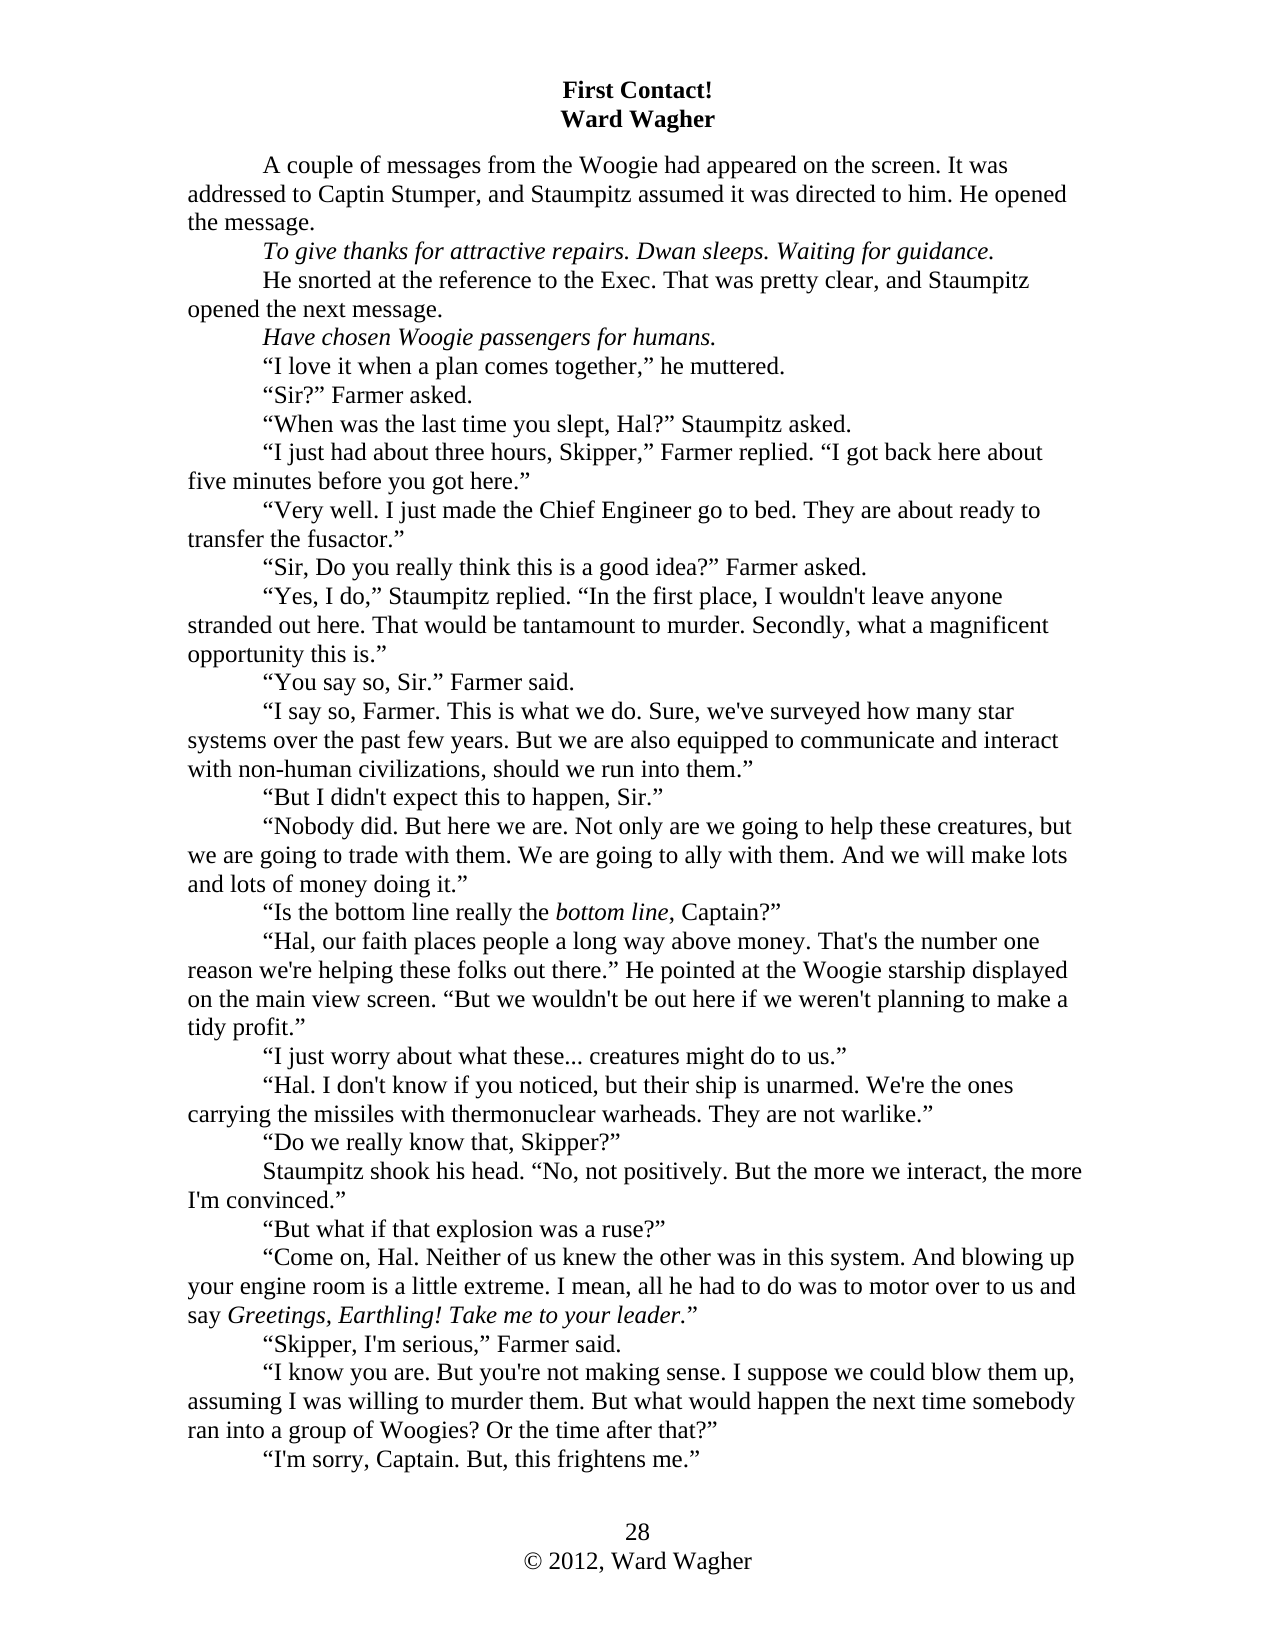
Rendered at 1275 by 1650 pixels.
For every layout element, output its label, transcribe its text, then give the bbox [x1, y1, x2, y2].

text Staumpitz shook his head. “No, not positively. But the more we interact, the more I'm convinced.” [187, 1156, 1087, 1214]
text “Nobody did. But here we are. Not only are we going to help these creatures, but we are going to trade with them. We are going to ally with them. And we will make lots and lots of money doing it.” [187, 811, 1087, 897]
text “I love it when a plan comes together,” he muttered. [187, 351, 1087, 380]
text To give thanks for attractive repairs. Dwan sleeps. Waiting for guidance. [187, 236, 1087, 265]
text “But what if that explosion was a ruse?” [187, 1214, 1087, 1242]
text “When was the last time you slept, Hal?” Staumpitz asked. [187, 409, 1087, 437]
text “Sir?” Farmer asked. [187, 380, 1087, 409]
text A couple of messages from the Woogie had appeared on the screen. It was addressed to Captin Stumper, and Staumpitz assumed it was directed to him. He opened the message. [187, 150, 1087, 236]
text “Is the bottom line really the bottom line, Captain?” [187, 897, 1087, 926]
text “You say so, Sir.” Farmer said. [187, 667, 1087, 696]
text “Hal. I don't know if you noticed, but their ship is unarmed. We're the ones carrying the missiles with thermonuclear warheads. They are not warlike.” [187, 1070, 1087, 1127]
text “Come on, Hal. Neither of us knew the other was in this system. And blowing up your engine room is a little extreme. I mean, all he had to do was to motor over to us and say Greetings, Earthling! Take me to your leader.” [187, 1242, 1087, 1329]
text “I know you are. But you're not making sense. I suppose we could blow them up, assuming I was willing to murder them. But what would happen the next time somebody ran into a group of Woogies? Or the time after that?” [187, 1357, 1087, 1444]
text “But I didn't expect this to happen, Sir.” [187, 782, 1087, 811]
text He snorted at the reference to the Exec. That was pretty clear, and Staumpitz opened the next message. [187, 265, 1087, 322]
text “Sir, Do you really think this is a good idea?” Farmer asked. [187, 552, 1087, 581]
text “Yes, I do,” Staumpitz replied. “In the first place, I wouldn't leave anyone stranded out here. That would be tantamount to murder. Secondly, what a magnificent opportunity this is.” [187, 581, 1087, 667]
text “I just worry about what these... creatures might do to us.” [187, 1041, 1087, 1070]
text “Very well. I just made the Chief Engineer go to bed. They are about ready to transfer the fusactor.” [187, 495, 1087, 552]
text “I just had about three hours, Skipper,” Farmer replied. “I got back here about five minutes before you got here.” [187, 437, 1087, 495]
text “Hal, our faith places people a long way above money. That's the number one reason we're helping these folks out there.” He pointed at the Woogie starship displayed on the main view screen. “But we wouldn't be out here if we weren't planning to make a tidy profit.” [187, 926, 1087, 1041]
text “Do we really know that, Skipper?” [187, 1127, 1087, 1156]
text Have chosen Woogie passengers for humans. [187, 322, 1087, 351]
text “I say so, Farmer. This is what we do. Sure, we've surveyed how many star systems over the past few years. But we are also equipped to communicate and interact with non-human civilizations, should we run into them.” [187, 696, 1087, 782]
text “Skipper, I'm serious,” Farmer said. [187, 1329, 1087, 1357]
text “I'm sorry, Captain. But, this frightens me.” [187, 1444, 1087, 1472]
